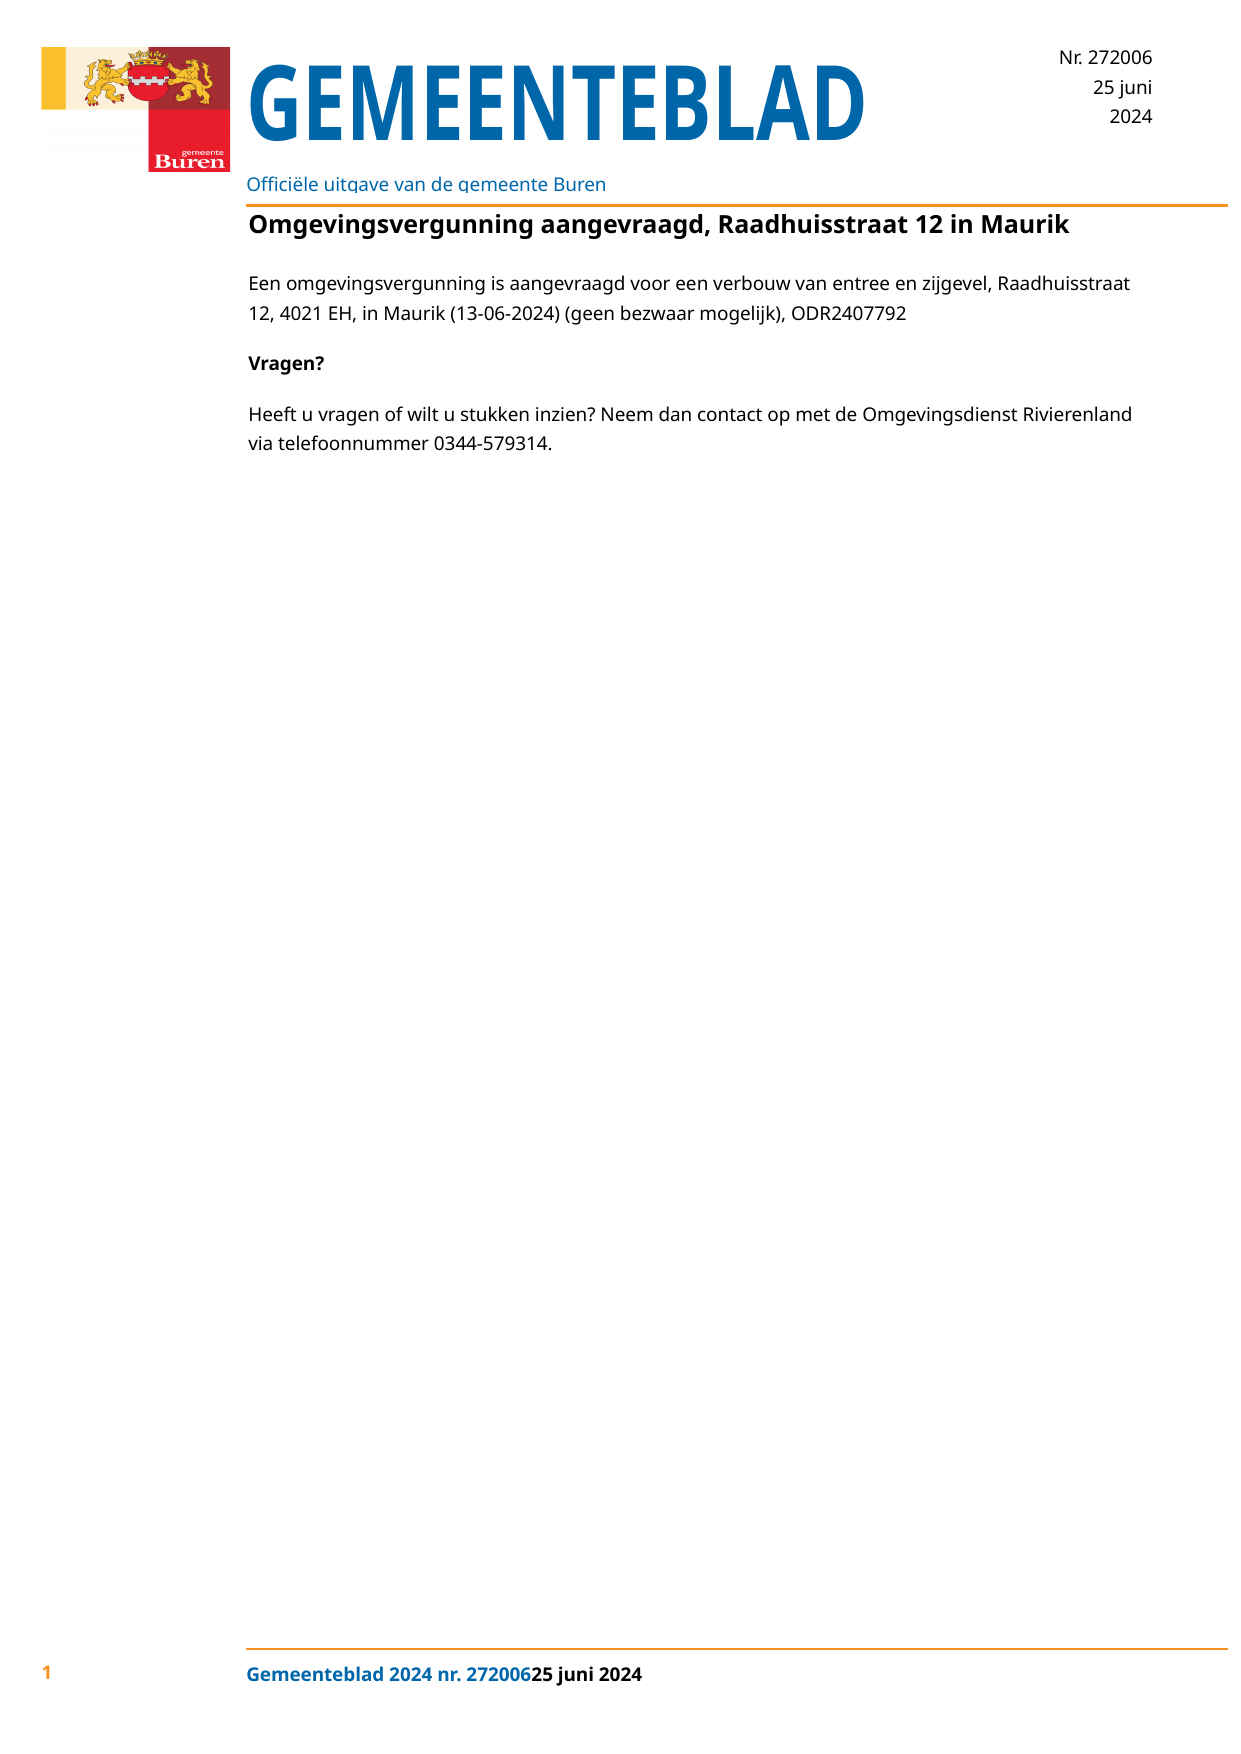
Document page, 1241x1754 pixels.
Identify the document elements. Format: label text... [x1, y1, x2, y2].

picture [41, 47, 231, 172]
text Vragen? [248, 350, 1152, 376]
text Omgevingsvergunning aangevraagd, Raadhuisstraat 12 in Maurik [248, 207, 1152, 241]
text Een omgevingsvergunning is aangevraagd voor een verbouw van entree en zijgevel, Raadhuisstraat 12, 4021 EH, in Maurik (13-06-2024) (geen bezwaar mogelijk), ODR2407792 [248, 270, 1152, 326]
text Heeft u vragen of wilt u stukken inzien? Neem dan contact op met de Omgevingsdienst Rivierenland via telefoonnummer 0344-579314. [248, 401, 1152, 456]
